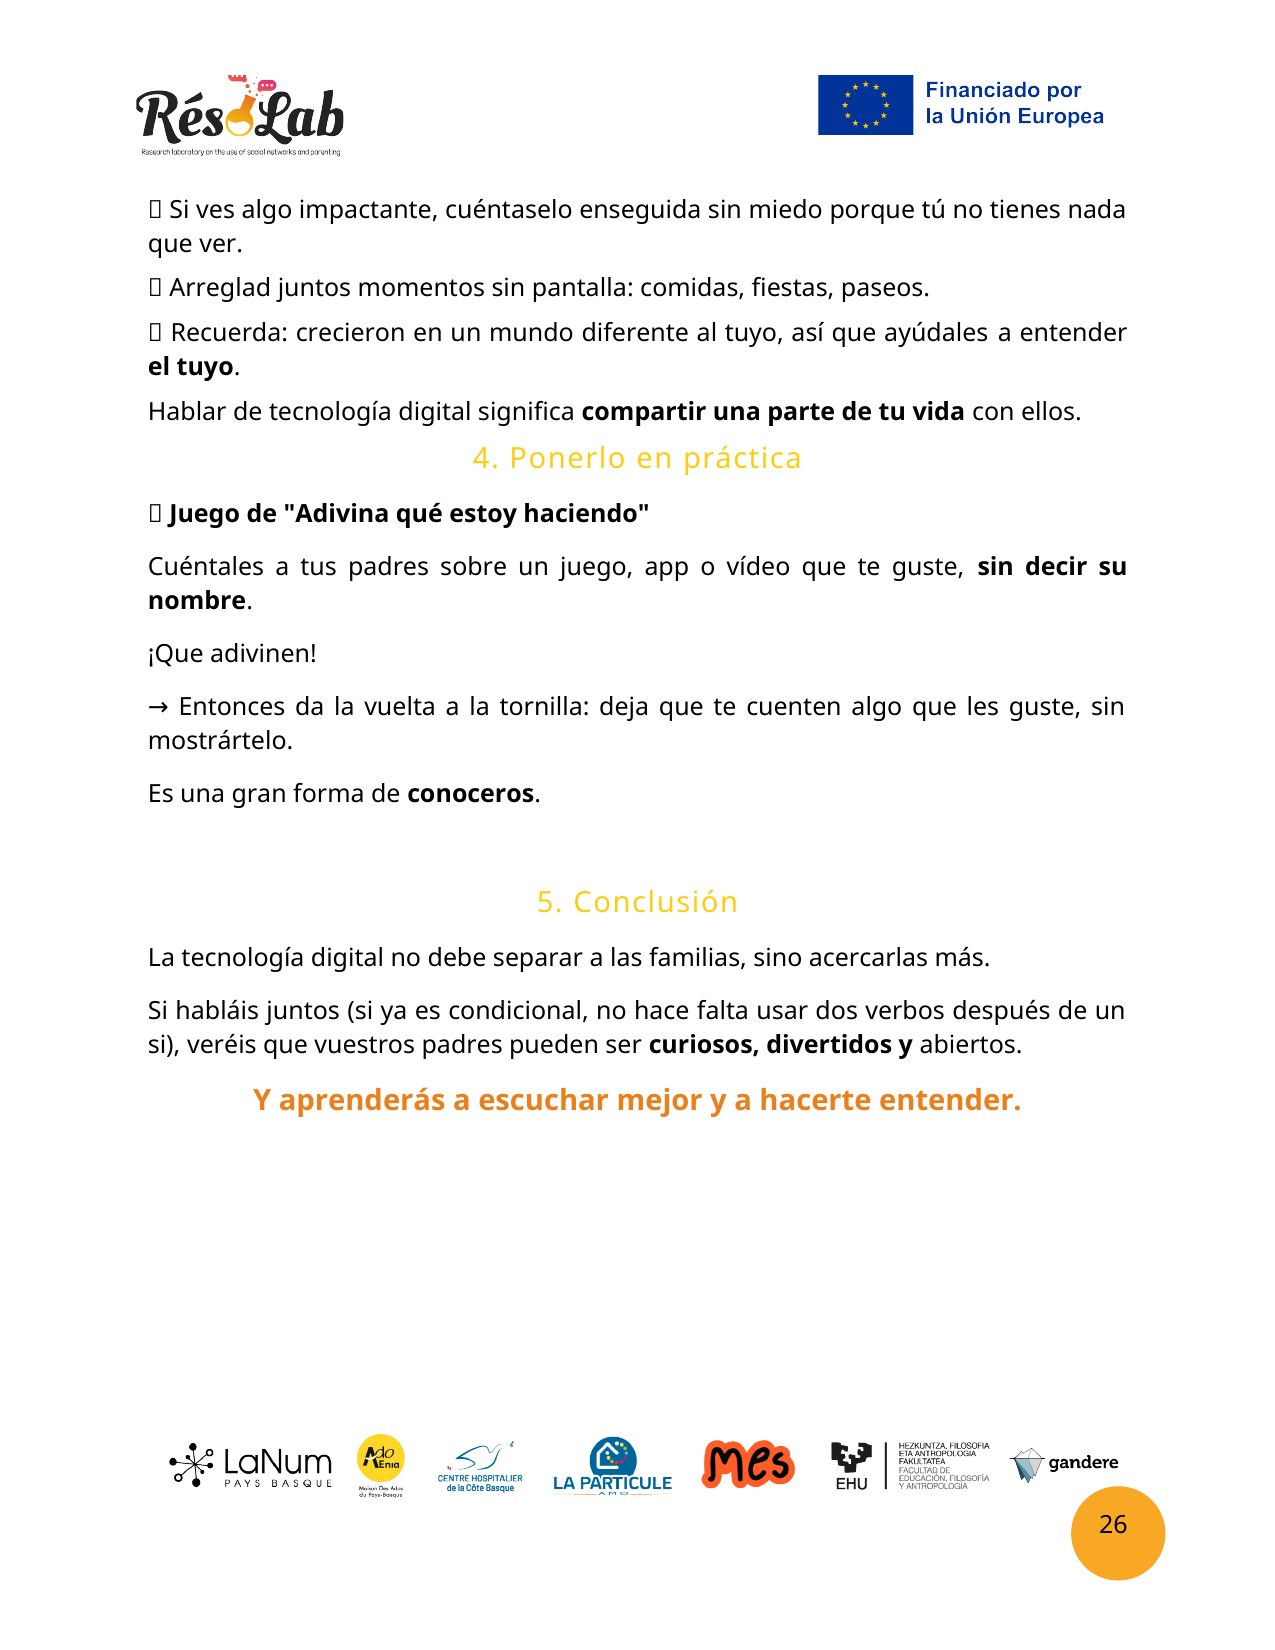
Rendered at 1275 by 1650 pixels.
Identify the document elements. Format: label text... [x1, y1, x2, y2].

text La tecnología digital no debe separar a las familias, sino acercarlas más. [148, 939, 1127, 973]
text 4. Ponerlo en práctica [148, 438, 1127, 477]
picture [136, 75, 344, 158]
picture [813, 75, 1117, 135]
text Hablar de tecnología digital significa compartir una parte de tu vida con ellos. [148, 393, 1127, 427]
text Si habláis juntos (si ya es condicional, no hace falta usar dos verbos después de un si), veréis que vuestros padres pueden ser curiosos, divertidos y abiertos. [148, 992, 1127, 1060]
text 🎲 Juego de "Adivina qué estoy haciendo" [148, 496, 1127, 530]
text ¡Que adivinen! [148, 636, 1127, 670]
text ✅ Arreglad juntos momentos sin pantalla: comidas, fiestas, paseos. [148, 270, 1127, 304]
text → Entonces da la vuelta a la tornilla: deja que te cuenten algo que les guste, sin mostrártelo. [148, 688, 1127, 757]
picture [161, 1431, 1128, 1500]
text Es una gran forma de conoceros. [148, 775, 1127, 809]
text ✅ Si ves algo impactante, cuéntaselo enseguida sin miedo porque tú no tienes nada que ver. [148, 192, 1127, 260]
text Y aprenderás a escuchar mejor y a hacerte entender. [148, 1079, 1127, 1119]
text 5. Conclusión [148, 881, 1127, 921]
text Cuéntales a tus padres sobre un juego, app o vídeo que te guste, sin decir su nombre. [148, 549, 1127, 617]
text ✅ Recuerda: crecieron en un mundo diferente al tuyo, así que ayúdales a entender el tuyo. [148, 314, 1127, 383]
